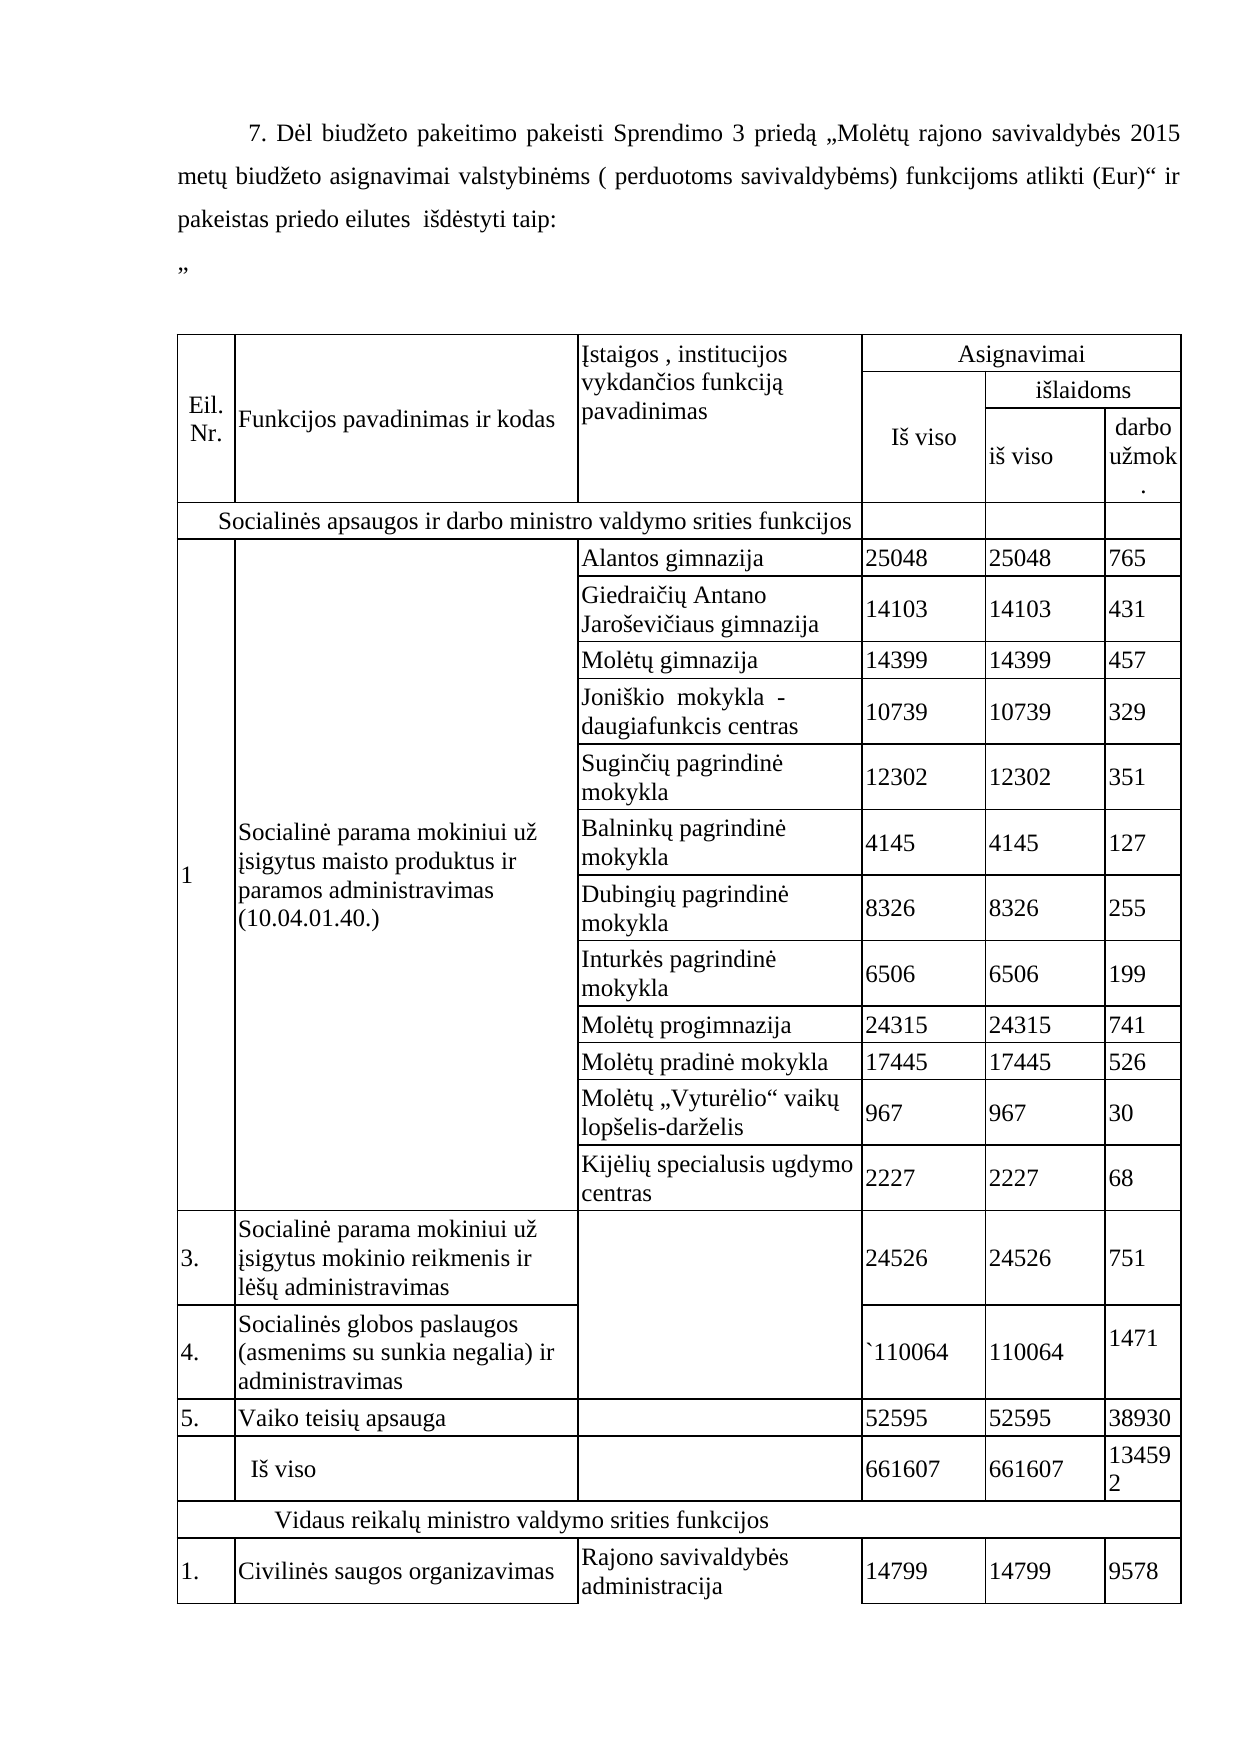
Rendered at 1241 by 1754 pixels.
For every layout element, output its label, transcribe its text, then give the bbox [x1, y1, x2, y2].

table_cell 2227 [863, 1146, 985, 1209]
table_cell 17445 [863, 1043, 985, 1078]
table_cell 3. [178, 1211, 234, 1304]
table_cell 751 [1106, 1211, 1180, 1304]
table_cell Socialinė parama mokiniui už įsigytus mokinio reikmenis ir lėšų administravimas [236, 1211, 577, 1304]
table_cell 661607 [863, 1437, 985, 1500]
table_cell 12302 [986, 745, 1104, 808]
table_cell Molėtų pradinė mokykla [579, 1043, 861, 1078]
table_cell 2227 [986, 1146, 1104, 1209]
table_cell Suginčių pagrindinė mokykla [579, 745, 861, 808]
table_cell 967 [863, 1080, 985, 1144]
table_cell 14799 [863, 1539, 985, 1603]
table_cell 255 [1106, 876, 1180, 939]
table_cell 30 [1106, 1080, 1180, 1144]
table_cell [579, 1437, 861, 1500]
table_cell 526 [1106, 1043, 1180, 1078]
table_cell Molėtų gimnazija [579, 642, 861, 677]
table_cell 5. [178, 1400, 234, 1435]
table_cell darbo užmok. [1106, 409, 1180, 502]
table_cell 10739 [986, 679, 1104, 743]
table_cell Kijėlių specialusis ugdymo centras [579, 1146, 861, 1209]
table_cell 14399 [986, 642, 1104, 677]
text „ [177, 247, 1181, 276]
table_header Asignavimai [863, 335, 1180, 371]
table_cell `110064 [863, 1306, 985, 1398]
table_cell 199 [1106, 941, 1180, 1005]
table_cell 1471 [1106, 1306, 1180, 1398]
table_cell 24526 [986, 1211, 1104, 1304]
table_cell Socialinės globos paslaugos (asmenims su sunkia negalia) ir administravimas [236, 1306, 577, 1398]
table_cell 17445 [986, 1043, 1104, 1078]
table_header Eil. Nr. [178, 335, 234, 502]
table_cell 6506 [863, 941, 985, 1005]
table_cell 1. [178, 1539, 234, 1603]
table_cell 14103 [863, 577, 985, 641]
table_cell Iš viso [863, 372, 985, 502]
table_cell 14799 [986, 1539, 1104, 1603]
table_cell 457 [1106, 642, 1180, 677]
table_cell Socialinė parama mokiniui už įsigytus maisto produktus ir paramos administravimas (10.04.01.40.) [236, 540, 577, 1209]
table_cell 329 [1106, 679, 1180, 743]
table_cell Vidaus reikalų ministro valdymo srities funkcijos [178, 1502, 1180, 1537]
table_cell Iš viso [236, 1437, 577, 1500]
table_cell Balninkų pagrindinė mokykla [579, 810, 861, 874]
table_cell 25048 [863, 540, 985, 575]
table_cell 134592 [1106, 1437, 1180, 1500]
table_cell 4145 [986, 810, 1104, 874]
table_cell 431 [1106, 577, 1180, 641]
table_cell 8326 [986, 876, 1104, 939]
table_cell Molėtų „Vyturėlio“ vaikų lopšelis-darželis [579, 1080, 861, 1144]
table_cell [1106, 503, 1180, 538]
table_cell [863, 503, 985, 538]
table_cell 4145 [863, 810, 985, 874]
table_cell Giedraičių Antano Jaroševičiaus gimnazija [579, 577, 861, 641]
table_cell 765 [1106, 540, 1180, 575]
table_cell 14103 [986, 577, 1104, 641]
table_cell Molėtų progimnazija [579, 1007, 861, 1042]
table_cell 741 [1106, 1007, 1180, 1042]
table_cell [178, 1437, 234, 1500]
table_cell 127 [1106, 810, 1180, 874]
table_cell 351 [1106, 745, 1180, 808]
table_cell 24315 [863, 1007, 985, 1042]
table_cell 24526 [863, 1211, 985, 1304]
table_header Funkcijos pavadinimas ir kodas [236, 335, 577, 502]
table_cell 24315 [986, 1007, 1104, 1042]
table_cell Socialinės apsaugos ir darbo ministro valdymo srities funkcijos [178, 503, 861, 538]
table_cell 38930 [1106, 1400, 1180, 1435]
table_cell Alantos gimnazija [579, 540, 861, 575]
table_cell [579, 1211, 861, 1398]
table_cell 52595 [986, 1400, 1104, 1435]
table_cell 6506 [986, 941, 1104, 1005]
table_cell 8326 [863, 876, 985, 939]
table_cell 25048 [986, 540, 1104, 575]
table_cell 68 [1106, 1146, 1180, 1209]
table_cell 9578 [1106, 1539, 1180, 1603]
text 7. Dėl biudžeto pakeitimo pakeisti Sprendimo 3 priedą „Molėtų rajono savivaldybės 2015 metų biudžeto asignavimai valstybinėms ( perduotoms savivaldybėms) funkcijoms atlikti (Eur)“ ir pakeistas priedo eilutes išdėstyti taip: [177, 118, 1181, 233]
table_cell 661607 [986, 1437, 1104, 1500]
table_header Įstaigos , institucijos vykdančios funkciją pavadinimas [579, 335, 861, 502]
table_cell Civilinės saugos organizavimas [236, 1539, 577, 1603]
table_cell 14399 [863, 642, 985, 677]
table_cell 10739 [863, 679, 985, 743]
table_cell išlaidoms [986, 372, 1180, 407]
table_cell 52595 [863, 1400, 985, 1435]
table_cell 4. [178, 1306, 234, 1398]
table_cell Vaiko teisių apsauga [236, 1400, 577, 1435]
table_cell 967 [986, 1080, 1104, 1144]
table_cell Inturkės pagrindinė mokykla [579, 941, 861, 1005]
table_cell 110064 [986, 1306, 1104, 1398]
table_cell 12302 [863, 745, 985, 808]
table_cell [579, 1400, 861, 1435]
table_cell Rajono savivaldybės administracija [579, 1539, 861, 1603]
table_cell 1 [178, 540, 234, 1209]
table_cell iš viso [986, 409, 1104, 502]
table_cell [986, 503, 1104, 538]
table_cell Joniškio mokykla -daugiafunkcis centras [579, 679, 861, 743]
table_cell Dubingių pagrindinė mokykla [579, 876, 861, 939]
